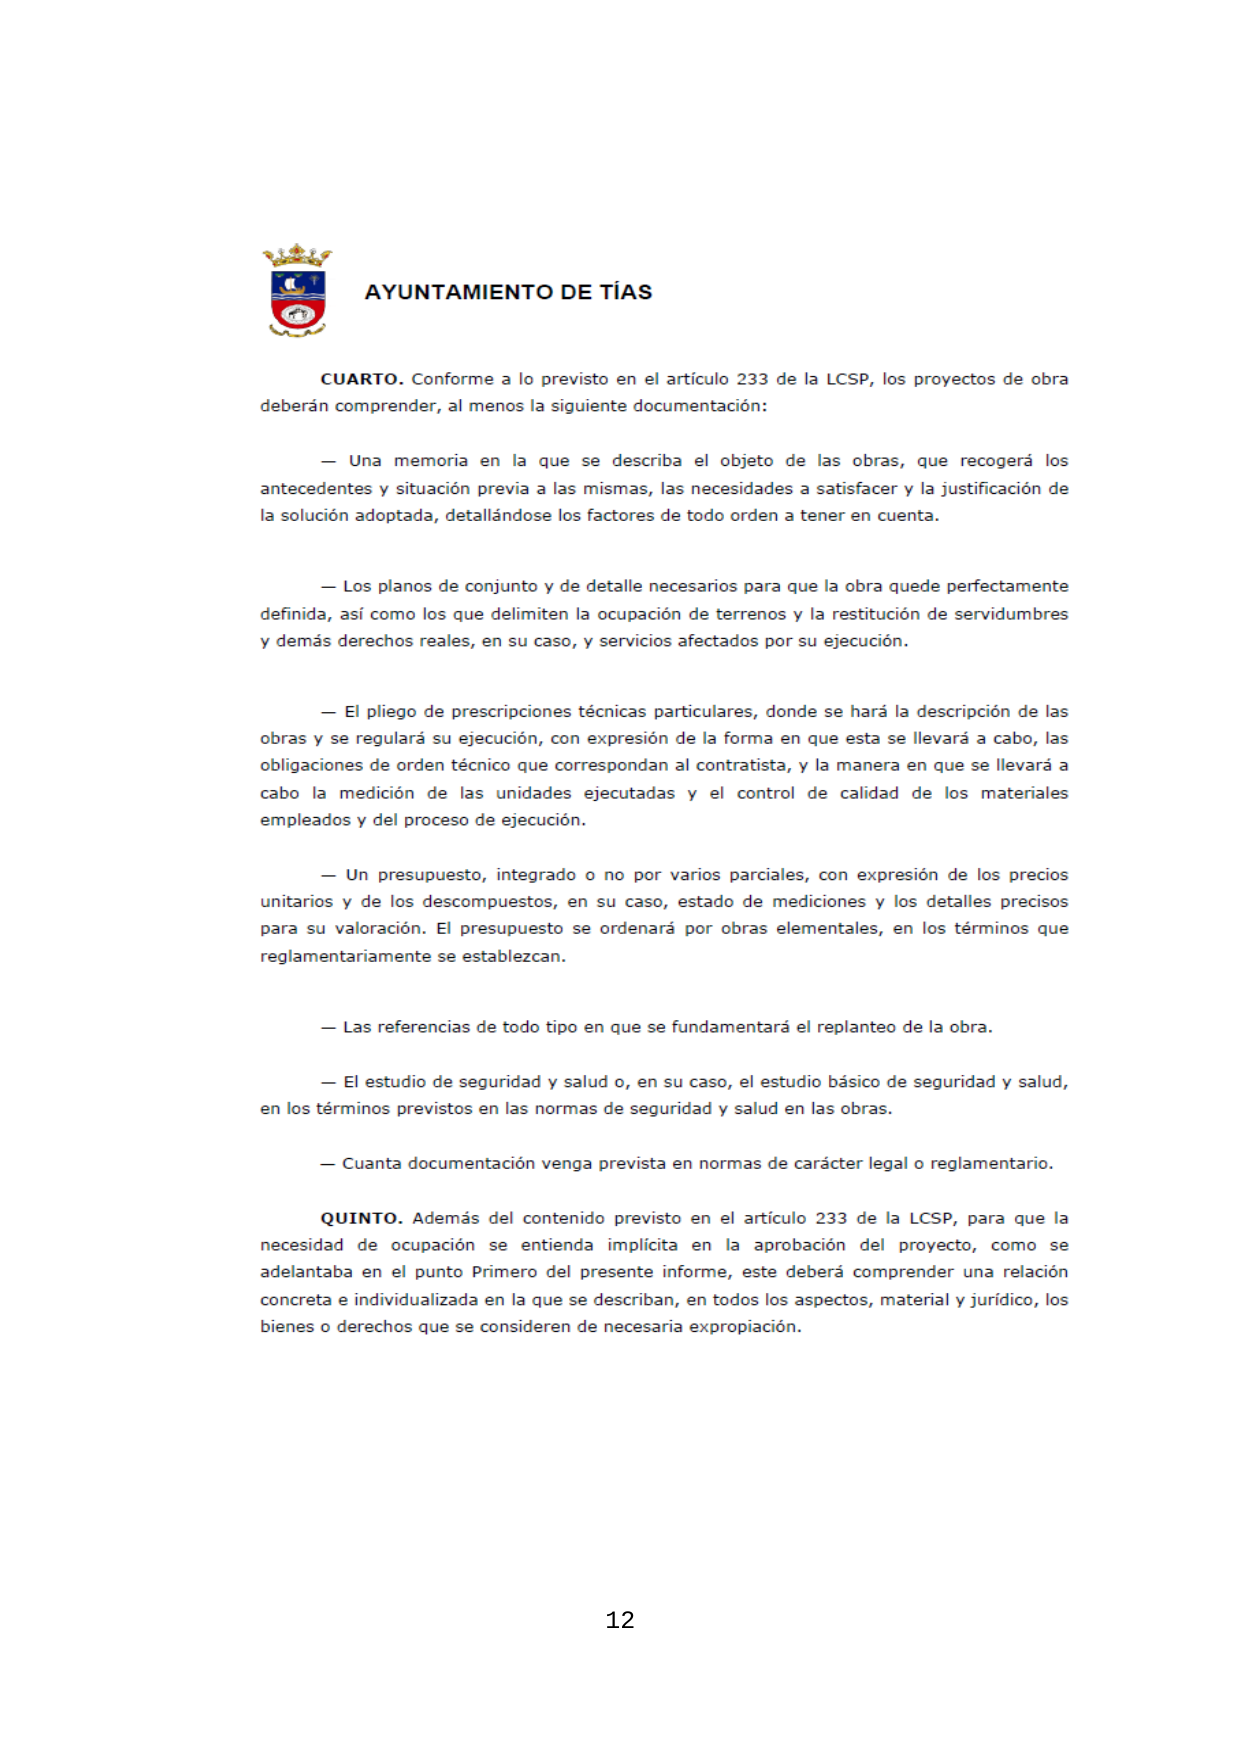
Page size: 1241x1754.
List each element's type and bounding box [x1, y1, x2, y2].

picture [207, 236, 1107, 1348]
